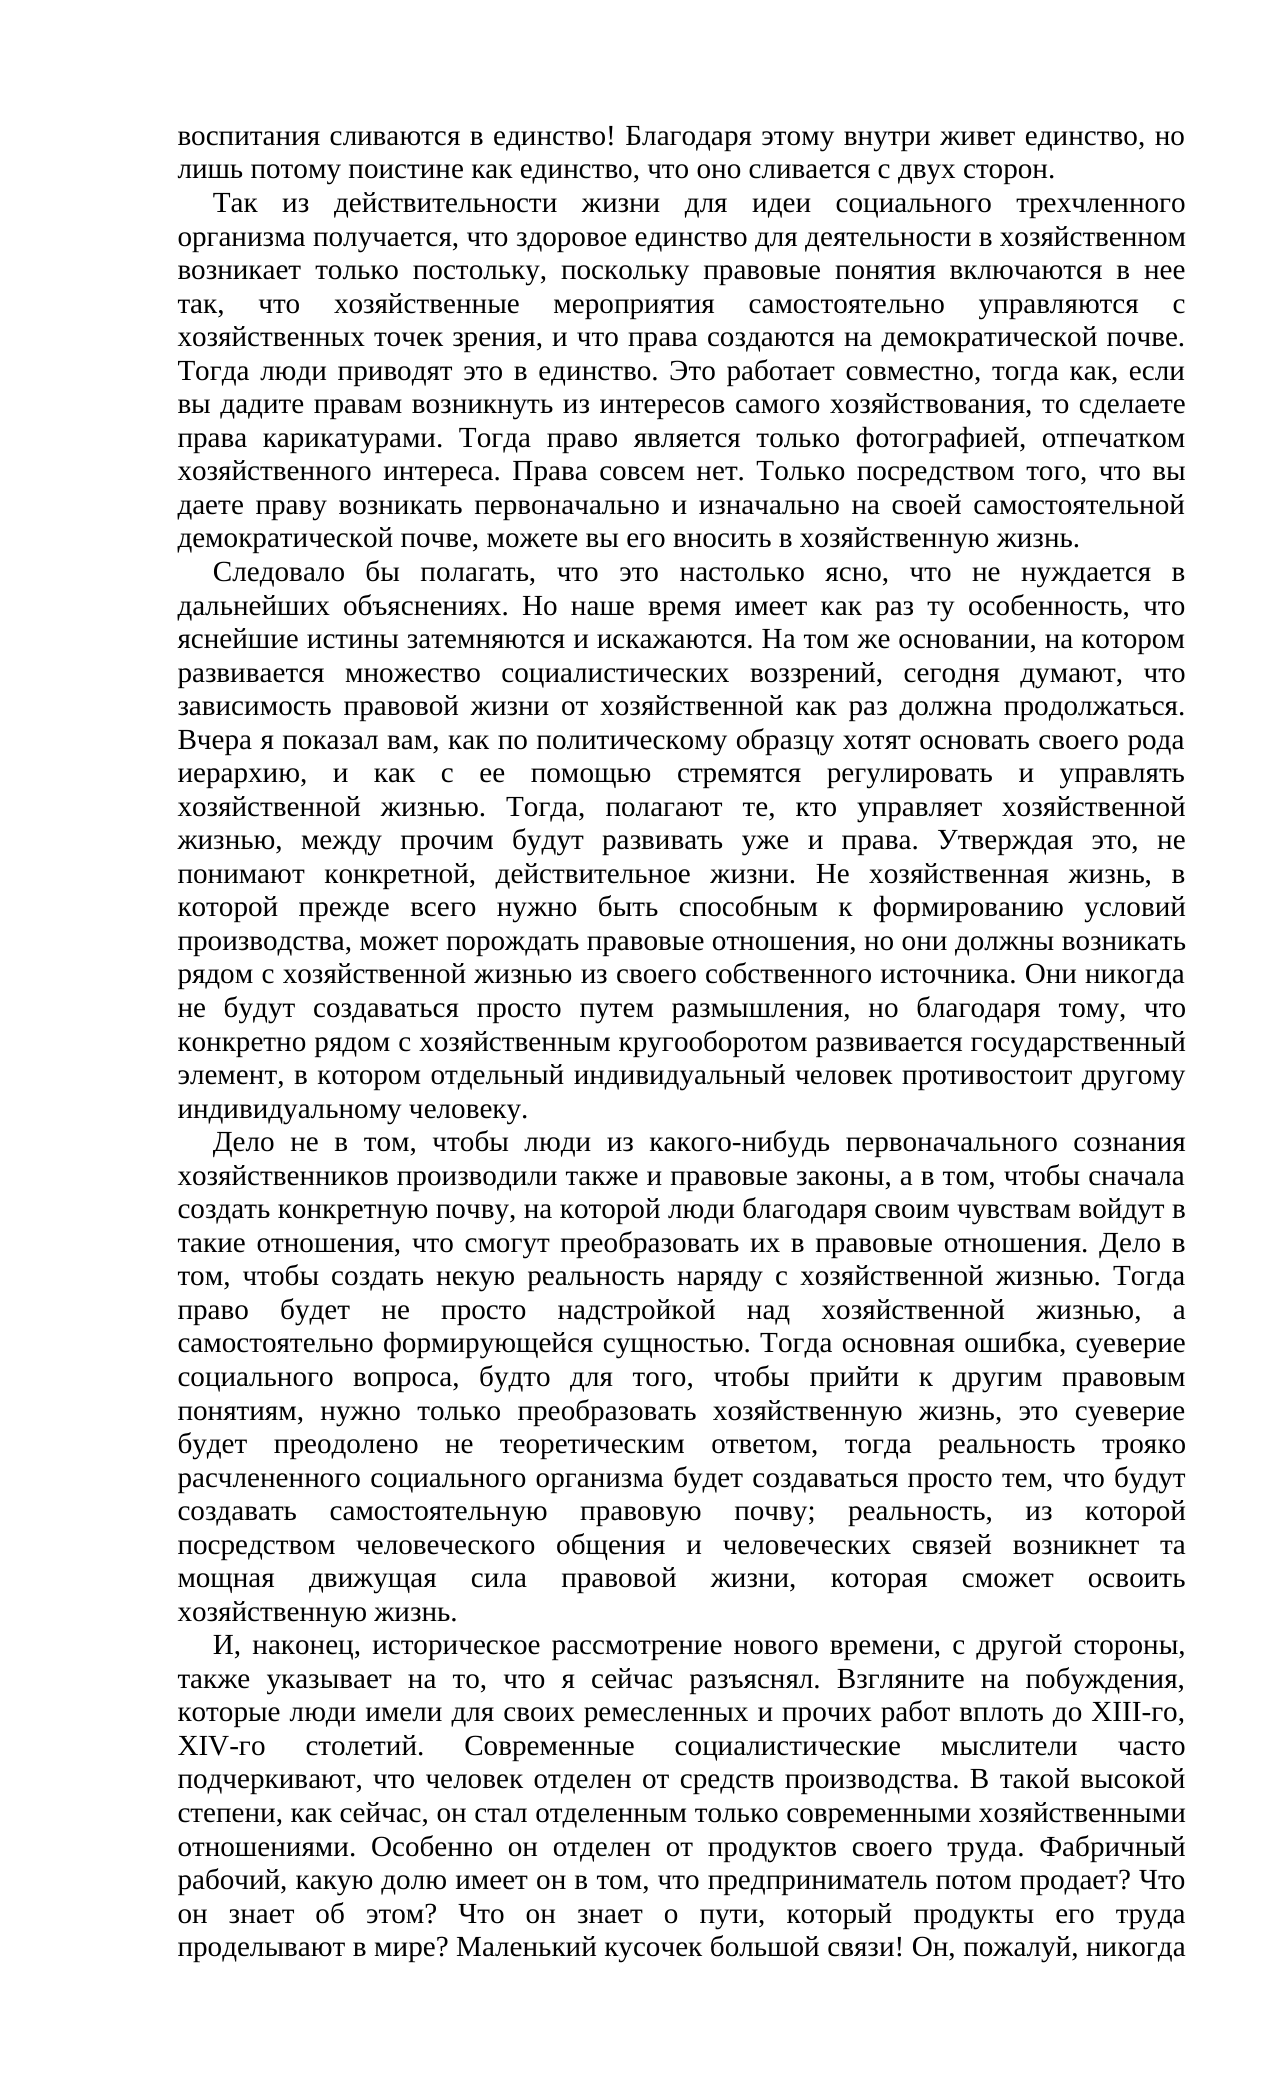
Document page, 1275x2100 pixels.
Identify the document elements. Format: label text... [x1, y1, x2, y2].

text воспитания сливаются в единство! Благодаря этому внутри живет единство, но лишь потому поистине как единство, что оно сливается с двух сторон. [177, 118, 1186, 185]
text И, наконец, историческое рассмотрение нового времени, с другой стороны, также указывает на то, что я сейчас разъяснял. Взгляните на побуждения, которые люди имели для своих ремесленных и прочих работ вплоть до XIII-го, XIV-го столетий. Современные социалистические мыслители часто подчеркивают, что человек отделен от средств производства. В такой высокой степени, как сейчас, он стал отделенным только современными хозяйственными отношениями. Особенно он отделен от продуктов своего труда. Фабричный рабочий, какую долю имеет он в том, что предприниматель потом продает? Что он знает об этом? Что он знает о пути, который продукты его труда проделывают в мире? Маленький кусочек большой связи! Он, пожалуй, никогда [177, 1627, 1186, 1963]
text Так из действительности жизни для идеи социального трехчленного организма получается, что здоровое единство для деятельности в хозяйственном возникает только постольку, поскольку правовые понятия включаются в нее так, что хозяйственные мероприятия самостоятельно управляются с хозяйственных точек зрения, и что права создаются на демократической почве. Тогда люди приводят это в единство. Это работает совместно, тогда как, если вы дадите правам возникнуть из интересов самого хозяйствования, то сделаете права карикатурами. Тогда право является только фотографией, отпечатком хозяйственного интереса. Права совсем нет. Только посредством того, что вы даете праву возникать первоначально и изначально на своей самостоятельной демократической почве, можете вы его вносить в хозяйственную жизнь. [177, 185, 1186, 554]
text Дело не в том, чтобы люди из какого-нибудь первоначального сознания хозяйственников производили также и правовые законы, а в том, чтобы сначала создать конкретную почву, на которой люди благодаря своим чувствам войдут в такие отношения, что смогут преобразовать их в правовые отношения. Дело в том, чтобы создать некую реальность наряду с хозяйственной жизнью. Тогда право будет не просто надстройкой над хозяйственной жизнью, а самостоятельно формирующейся сущностью. Тогда основная ошибка, суеверие социального вопроса, будто для того, чтобы прийти к другим правовым понятиям, нужно только преобразовать хозяйственную жизнь, это суеверие будет преодолено не теоретическим ответом, тогда реальность трояко расчлененного социального организма будет создаваться просто тем, что будут создавать самостоятельную правовую почву; реальность, из которой посредством человеческого общения и человеческих связей возникнет та мощная движущая сила правовой жизни, которая сможет освоить хозяйственную жизнь. [177, 1124, 1186, 1627]
text Следовало бы полагать, что это настолько ясно, что не нуждается в дальнейших объяснениях. Но наше время имеет как раз ту особенность, что яснейшие истины затемняются и искажаются. На том же основании, на котором развивается множество социалистических воззрений, сегодня думают, что зависимость правовой жизни от хозяйственной как раз должна продолжаться. Вчера я показал вам, как по политическому образцу хотят основать своего рода иерархию, и как с ее помощью стремятся регулировать и управлять хозяйственной жизнью. Тогда, полагают те, кто управляет хозяйственной жизнью, между прочим будут развивать уже и права. Утверждая это, не понимают конкретной, действительное жизни. Не хозяйственная жизнь, в которой прежде всего нужно быть способным к формированию условий производства, может порождать правовые отношения, но они должны возникать рядом с хозяйственной жизнью из своего собственного источника. Они никогда не будут создаваться просто путем размышления, но благодаря тому, что конкретно рядом с хозяйственным кругооборотом развивается государственный элемент, в котором отдельный индивидуальный человек противостоит другому индивидуальному человеку. [177, 554, 1186, 1124]
